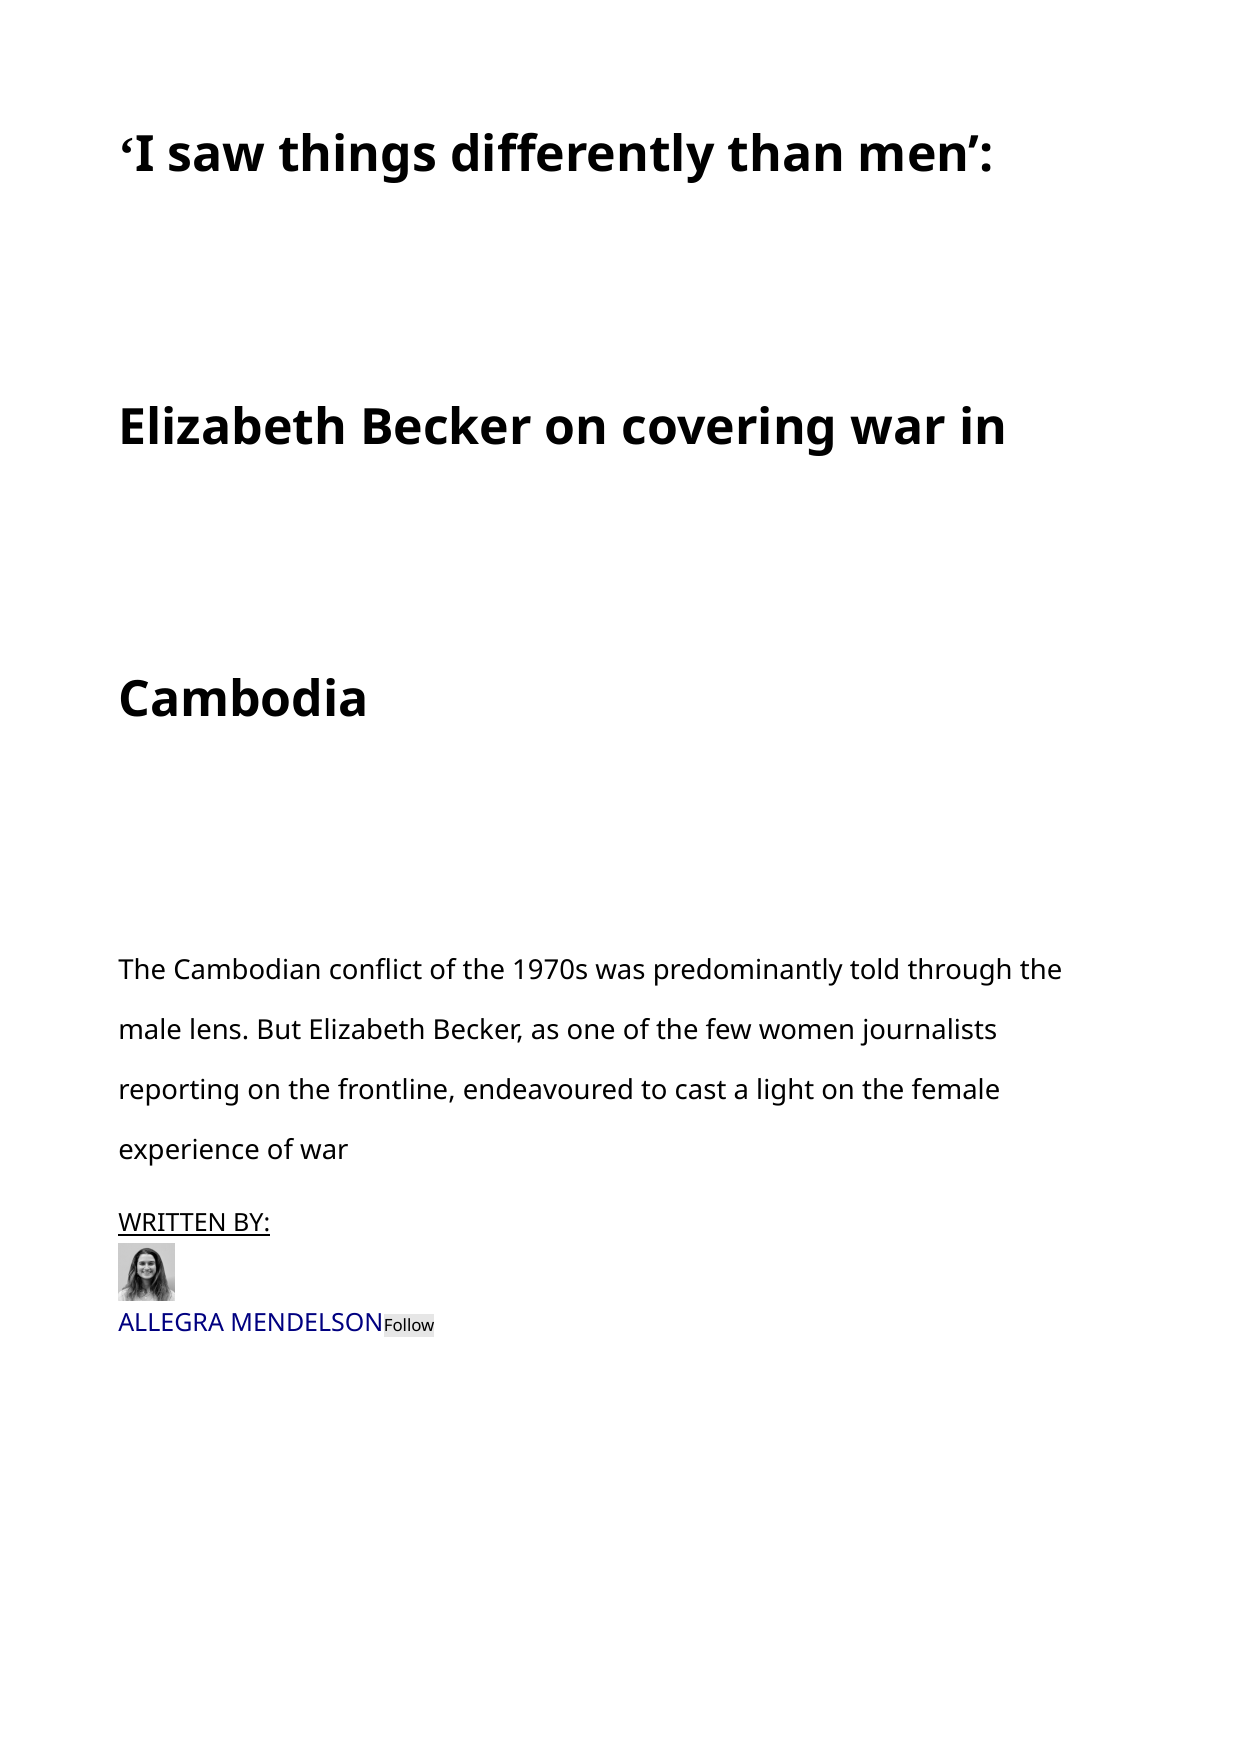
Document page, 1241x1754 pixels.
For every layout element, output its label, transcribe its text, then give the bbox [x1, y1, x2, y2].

subtitle ‘I saw things differently than men’: Elizabeth Becker on covering war in Cambodia [118, 118, 1122, 731]
text WRITTEN BY: [118, 1205, 1122, 1239]
picture [118, 1243, 175, 1301]
text The Cambodian conflict of the 1970s was predominantly told through the male lens. But Elizabeth Becker, as one of the few women journalists reporting on the frontline, endeavoured to cast a light on the female experience of war [118, 950, 1122, 1168]
text ALLEGRA MENDELSONFollow [118, 1305, 1091, 1339]
